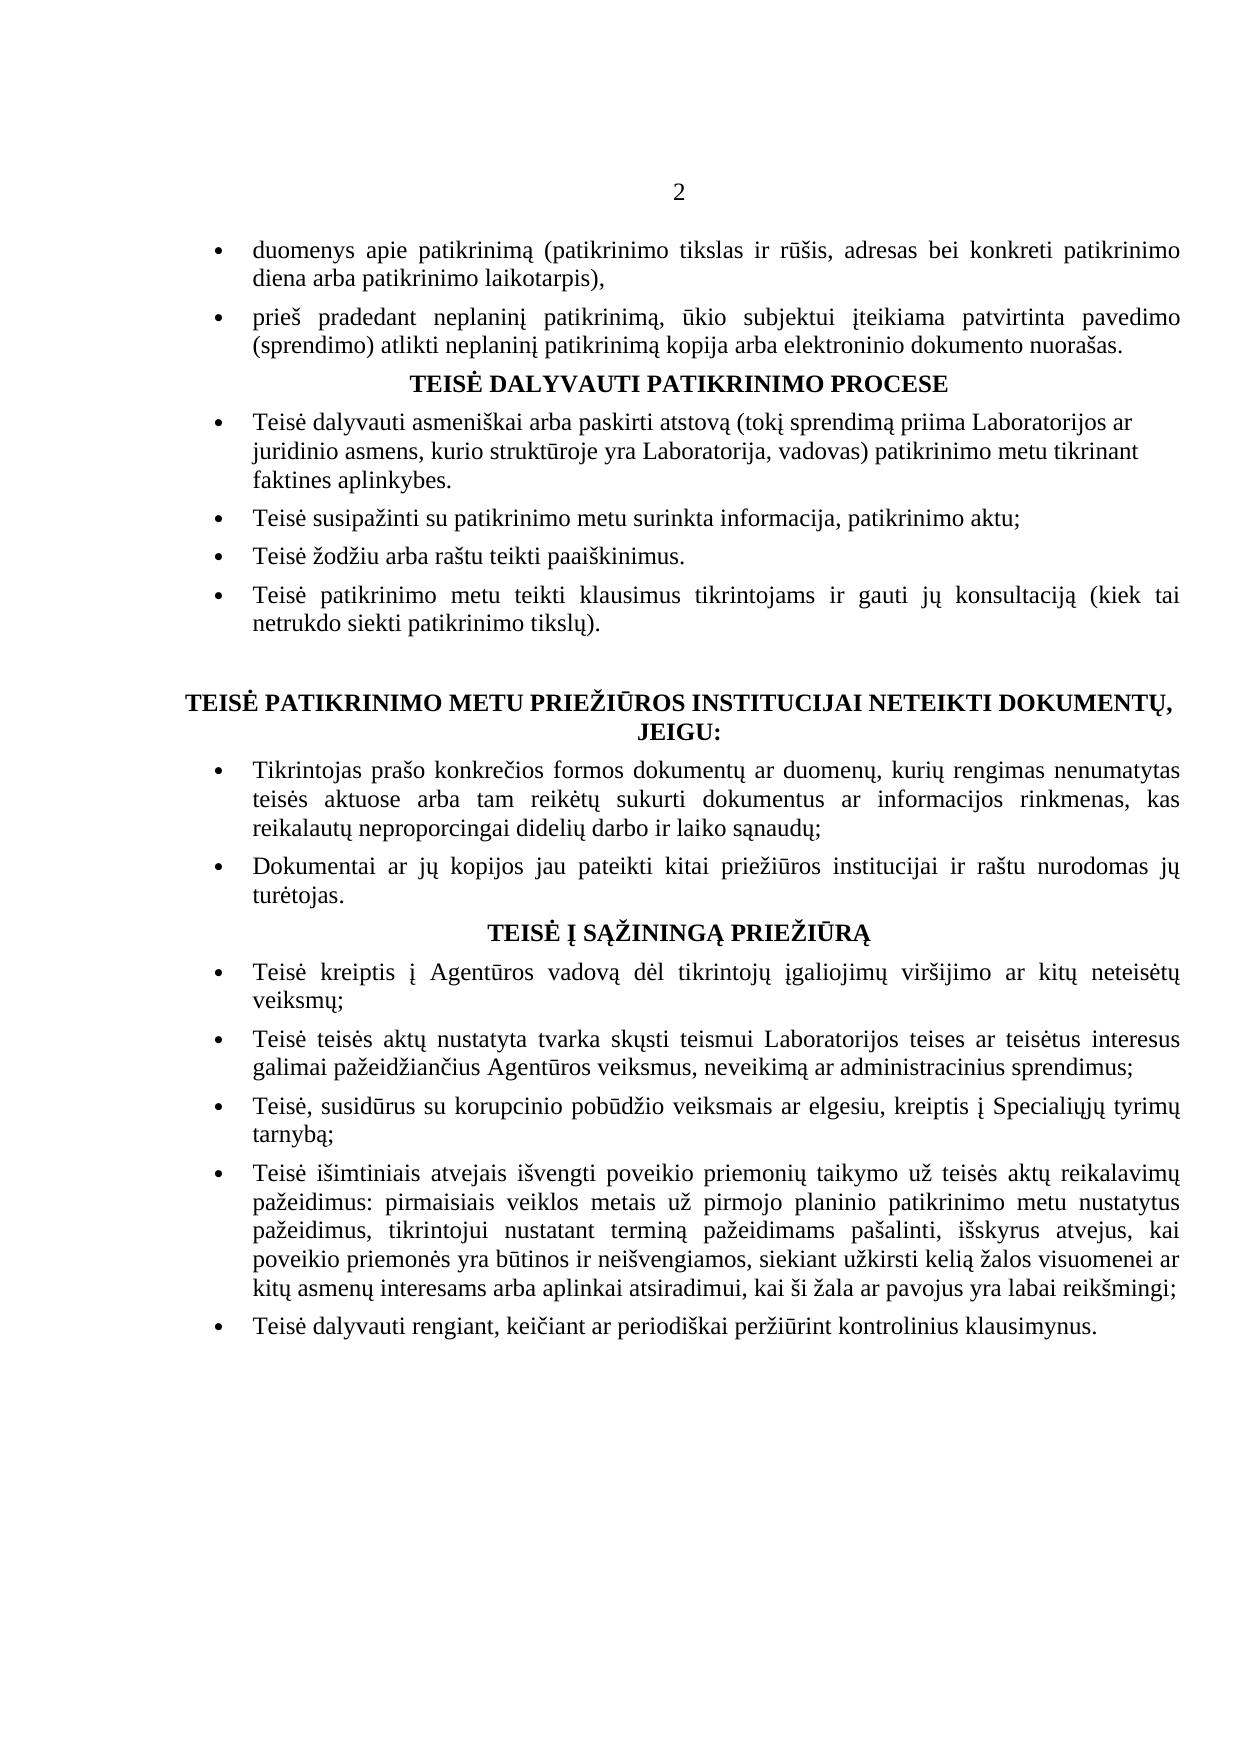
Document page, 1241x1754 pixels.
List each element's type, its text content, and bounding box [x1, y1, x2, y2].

text  Teisė dalyvauti asmeniškai arba paskirti atstovą (tokį sprendimą priima Laboratorijos ar juridinio asmens, kurio struktūroje yra Laboratorija, vadovas) patikrinimo metu tikrinant faktines aplinkybes. [215, 407, 1181, 493]
text  prieš pradedant neplaninį patikrinimą, ūkio subjektui įteikiama patvirtinta pavedimo (sprendimo) atlikti neplaninį patikrinimą kopija arba elektroninio dokumento nuorašas. [215, 302, 1181, 359]
text  Teisė, susidūrus su korupcinio pobūdžio veiksmais ar elgesiu, kreiptis į Specialiųjų tyrimų tarnybą; [215, 1091, 1181, 1148]
text TEISĖ DALYVAUTI PATIKRINIMO PROCESE [177, 369, 1181, 398]
text  Teisė teisės aktų nustatyta tvarka skųsti teismui Laboratorijos teises ar teisėtus interesus galimai pažeidžiančius Agentūros veiksmus, neveikimą ar administracinius sprendimus; [215, 1024, 1181, 1081]
text  Dokumentai ar jų kopijos jau pateikti kitai priežiūros institucijai ir raštu nurodomas jų turėtojas. [215, 851, 1181, 909]
text  Teisė kreiptis į Agentūros vadovą dėl tikrintojų įgaliojimų viršijimo ar kitų neteisėtų veiksmų; [215, 957, 1181, 1014]
table_header [177, 647, 187, 679]
text  Teisė dalyvauti rengiant, keičiant ar periodiškai peržiūrint kontrolinius klausimynus. [215, 1311, 1181, 1340]
text TEISĖ PATIKRINIMO METU PRIEŽIŪROS INSTITUCIJAI NETEIKTI DOKUMENTŲ, JEIGU: [177, 688, 1181, 746]
text  duomenys apie patikrinimą (patikrinimo tikslas ir rūšis, adresas bei konkreti patikrinimo diena arba patikrinimo laikotarpis), [215, 235, 1181, 292]
text  Teisė susipažinti su patikrinimo metu surinkta informacija, patikrinimo aktu; [215, 503, 1181, 532]
text  Teisė patikrinimo metu teikti klausimus tikrintojams ir gauti jų konsultaciją (kiek tai netrukdo siekti patikrinimo tikslų). [215, 580, 1181, 637]
text  Tikrintojas prašo konkrečios formos dokumentų ar duomenų, kurių rengimas nenumatytas teisės aktuose arba tam reikėtų sukurti dokumentus ar informacijos rinkmenas, kas reikalautų neproporcingai didelių darbo ir laiko sąnaudų; [215, 755, 1181, 842]
text TEISĖ Į SĄŽININGĄ PRIEŽIŪRĄ [177, 918, 1181, 947]
text  Teisė išimtiniais atvejais išvengti poveikio priemonių taikymo už teisės aktų reikalavimų pažeidimus: pirmaisiais veiklos metais už pirmojo planinio patikrinimo metu nustatytus pažeidimus, tikrintojui nustatant terminą pažeidimams pašalinti, išskyrus atvejus, kai poveikio priemonės yra būtinos ir neišvengiamos, siekiant užkirsti kelią žalos visuomenei ar kitų asmenų interesams arba aplinkai atsiradimui, kai ši žala ar pavojus yra labai reikšmingi; [215, 1158, 1181, 1302]
text  Teisė žodžiu arba raštu teikti paaiškinimus. [215, 541, 1181, 570]
